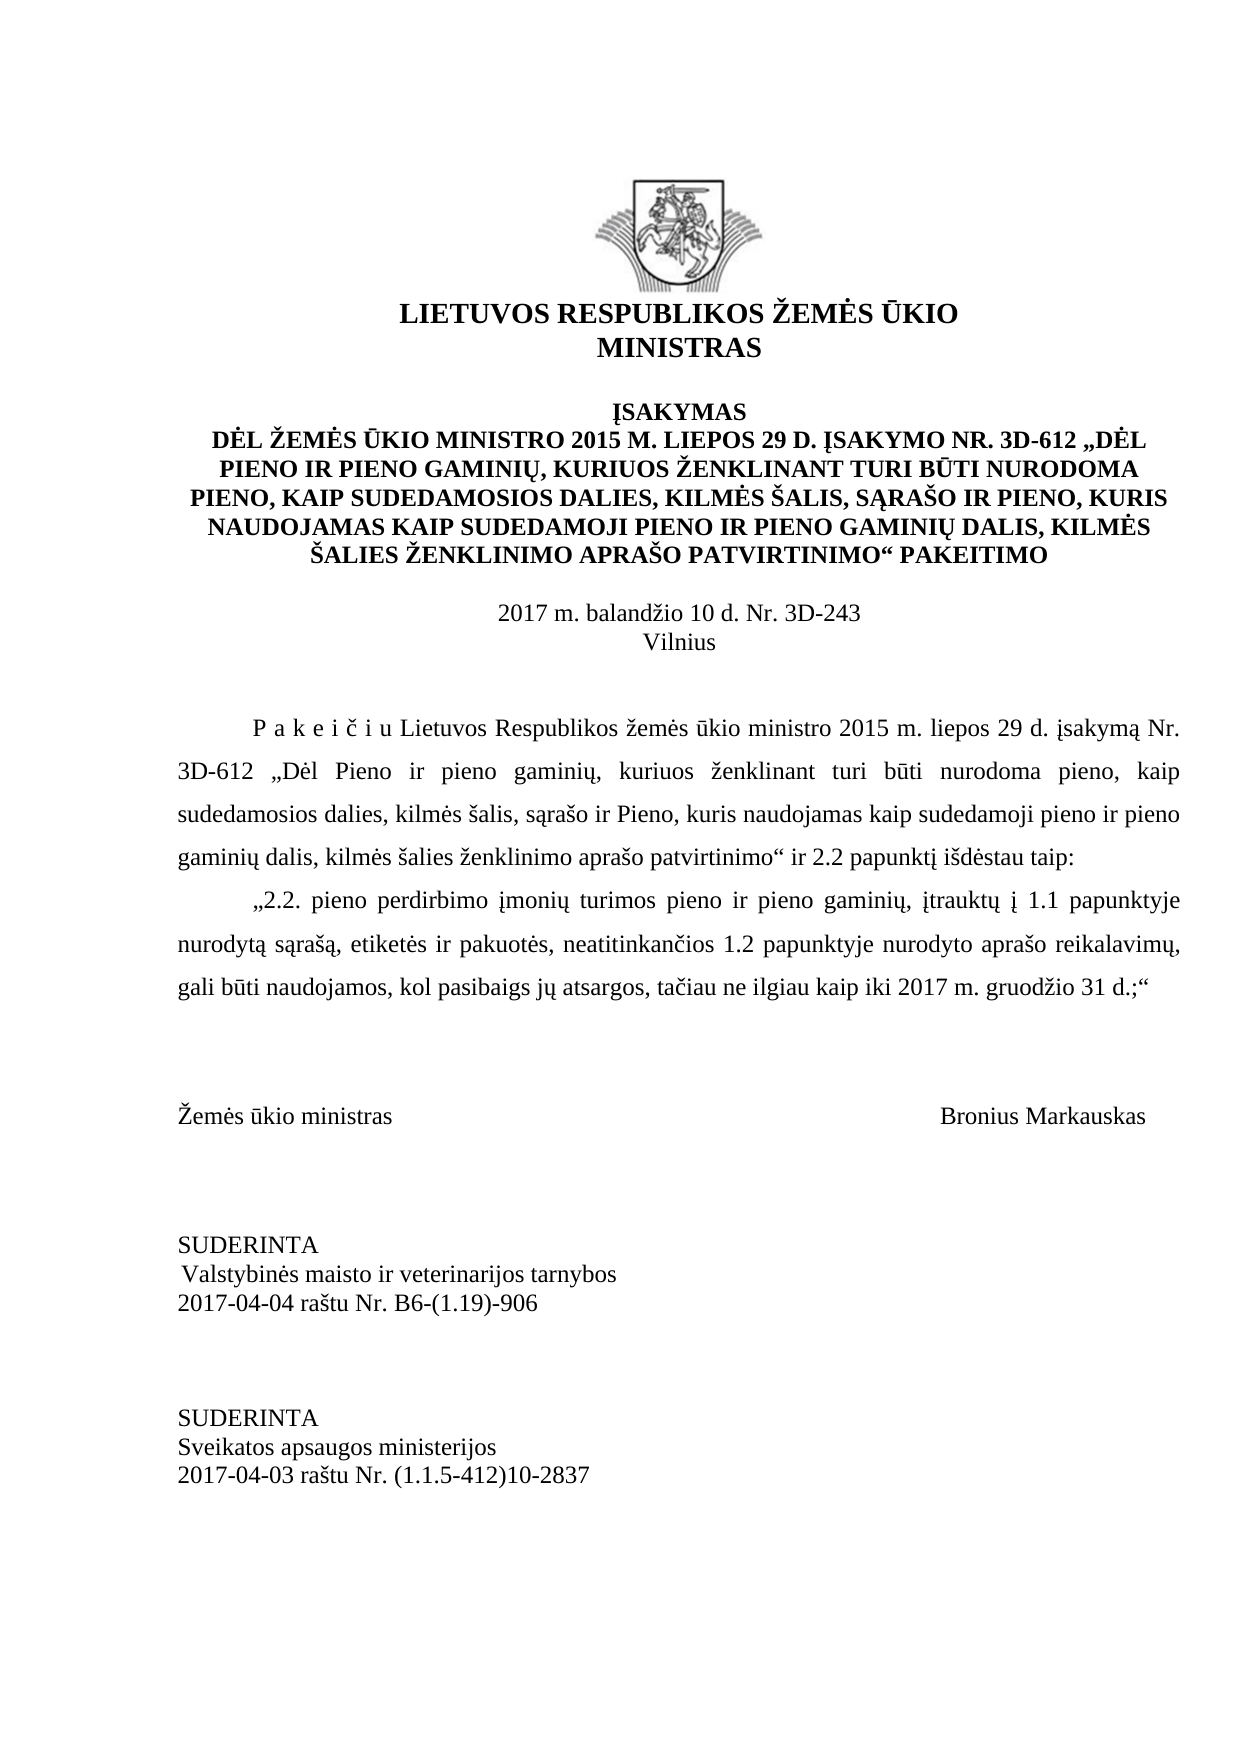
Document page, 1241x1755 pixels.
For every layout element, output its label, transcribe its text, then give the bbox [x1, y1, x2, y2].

text DĖL ŽEMĖS ŪKIO MINISTRO 2015 M. LIEPOS 29 D. ĮSAKYMO NR. 3D-612 „DĖL PIENO IR PIENO GAMINIŲ, KURIUOS ŽENKLINANT TURI BŪTI NURODOMA PIENO, KAIP SUDEDAMOSIOS DALIES, KILMĖS ŠALIS, SĄRAŠO IR PIENO, KURIS NAUDOJAMAS KAIP SUDEDAMOJI PIENO IR PIENO GAMINIŲ DALIS, KILMĖS ŠALIES ŽENKLINIMO APRAŠO PATVIRTINIMO“ PAKEITIMO [177, 426, 1181, 569]
text Sveikatos apsaugos ministerijos [177, 1432, 1181, 1461]
text Žemės ūkio ministras Bronius Markauskas [177, 1101, 1181, 1130]
text ĮSAKYMAS [177, 397, 1181, 426]
text 2017-04-04 raštu Nr. B6-(1.19)-906 [177, 1288, 1181, 1317]
text „2.2. pieno perdirbimo įmonių turimos pieno ir pieno gaminių, įtrauktų į 1.1 papunktyje nurodytą sąrašą, etiketės ir pakuotės, neatitinkančios 1.2 papunktyje nurodyto aprašo reikalavimų, gali būti naudojamos, kol pasibaigs jų atsargos, tačiau ne ilgiau kaip iki 2017 m. gruodžio 31 d.;“ [177, 886, 1181, 1001]
text 2017 m. balandžio 10 d. Nr. 3D-243 [177, 598, 1181, 627]
text 2017-04-03 raštu Nr. (1.1.5-412)10-2837 [177, 1461, 1181, 1489]
text SUDERINTA [177, 1403, 1181, 1432]
text Valstybinės maisto ir veterinarijos tarnybos [181, 1259, 1181, 1288]
text MINISTRAS [177, 330, 1181, 363]
text LIETUVOS RESPUBLIKOS ŽEMĖS ŪKIO [177, 296, 1181, 330]
text P a k e i č i u Lietuvos Respublikos žemės ūkio ministro 2015 m. liepos 29 d. įsakymą Nr. 3D-612 „Dėl Pieno ir pieno gaminių, kuriuos ženklinant turi būti nurodoma pieno, kaip sudedamosios dalies, kilmės šalis, sąrašo ir Pieno, kuris naudojamas kaip sudedamoji pieno ir pieno gaminių dalis, kilmės šalies ženklinimo aprašo patvirtinimo“ ir 2.2 papunktį išdėstau taip: [177, 713, 1181, 871]
text SUDERINTA [177, 1231, 1181, 1259]
text Vilnius [177, 627, 1181, 656]
